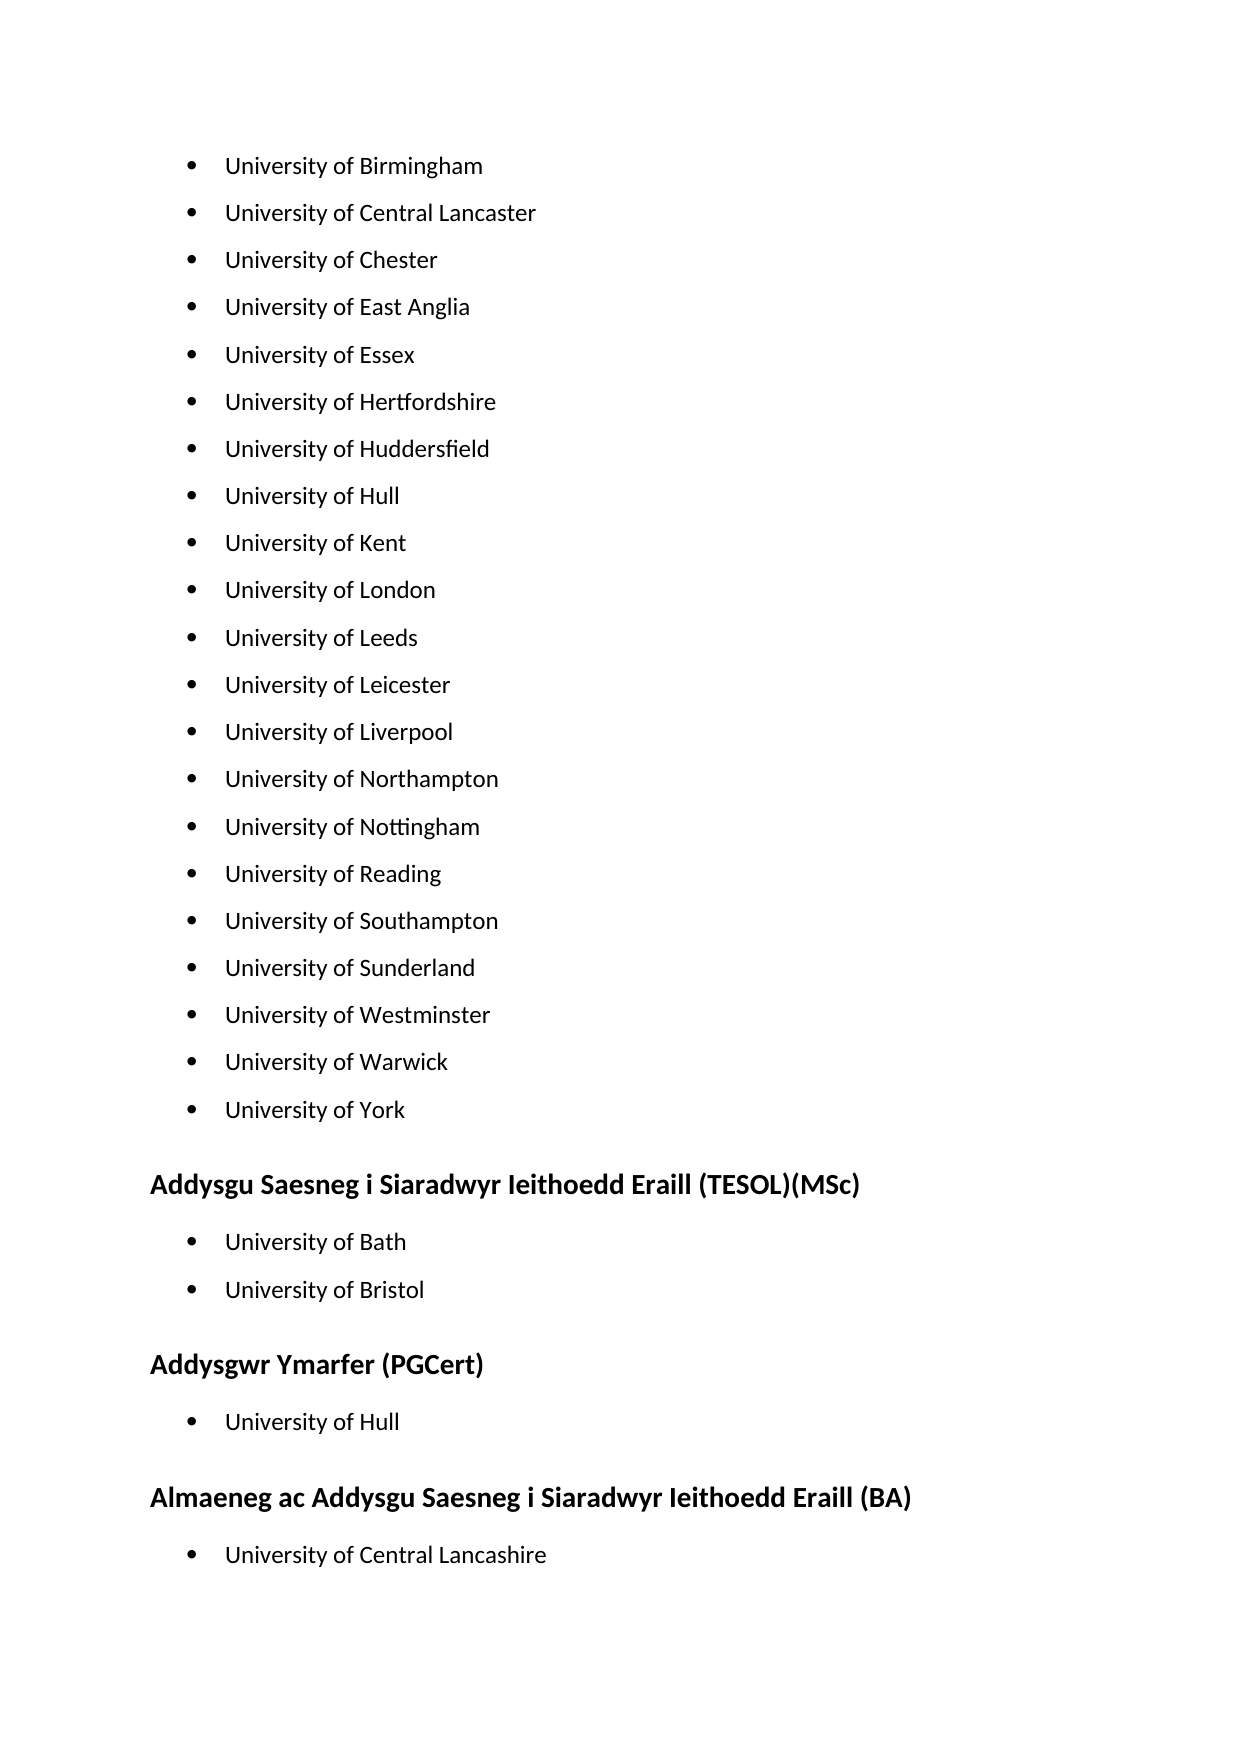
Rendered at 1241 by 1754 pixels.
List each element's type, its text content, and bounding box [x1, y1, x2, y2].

list University of Essex [187, 339, 1090, 369]
list University of Northampton [187, 763, 1090, 794]
list University of Leeds [187, 622, 1090, 652]
list University of Nottingham [187, 811, 1090, 841]
list University of Hull [187, 1407, 1090, 1437]
subtitle Almaeneg ac Addysgu Saesneg i Siaradwyr Ieithoedd Eraill (BA) [150, 1479, 1090, 1514]
list University of East Anglia [187, 292, 1090, 322]
list University of Reading [187, 858, 1090, 888]
list University of York [187, 1094, 1090, 1124]
list University of Sunderland [187, 952, 1090, 983]
list University of Bristol [187, 1274, 1090, 1304]
list University of Birmingham [187, 150, 1090, 181]
list University of Central Lancaster [187, 197, 1090, 228]
list University of Southampton [187, 905, 1090, 936]
list University of Leicester [187, 669, 1090, 699]
list University of Hertfordshire [187, 386, 1090, 416]
list University of Warwick [187, 1047, 1090, 1077]
list University of Kent [187, 527, 1090, 558]
list University of Hull [187, 480, 1090, 511]
list University of Huddersfield [187, 433, 1090, 464]
subtitle Addysgu Saesneg i Siaradwyr Ieithoedd Eraill (TESOL)(MSc) [150, 1166, 1090, 1202]
subtitle Addysgwr Ymarfer (PGCert) [150, 1346, 1090, 1382]
list University of Central Lancashire [187, 1539, 1090, 1570]
list University of London [187, 575, 1090, 605]
list University of Westminster [187, 999, 1090, 1030]
list University of Liverpool [187, 716, 1090, 747]
list University of Chester [187, 244, 1090, 275]
list University of Bath [187, 1227, 1090, 1257]
